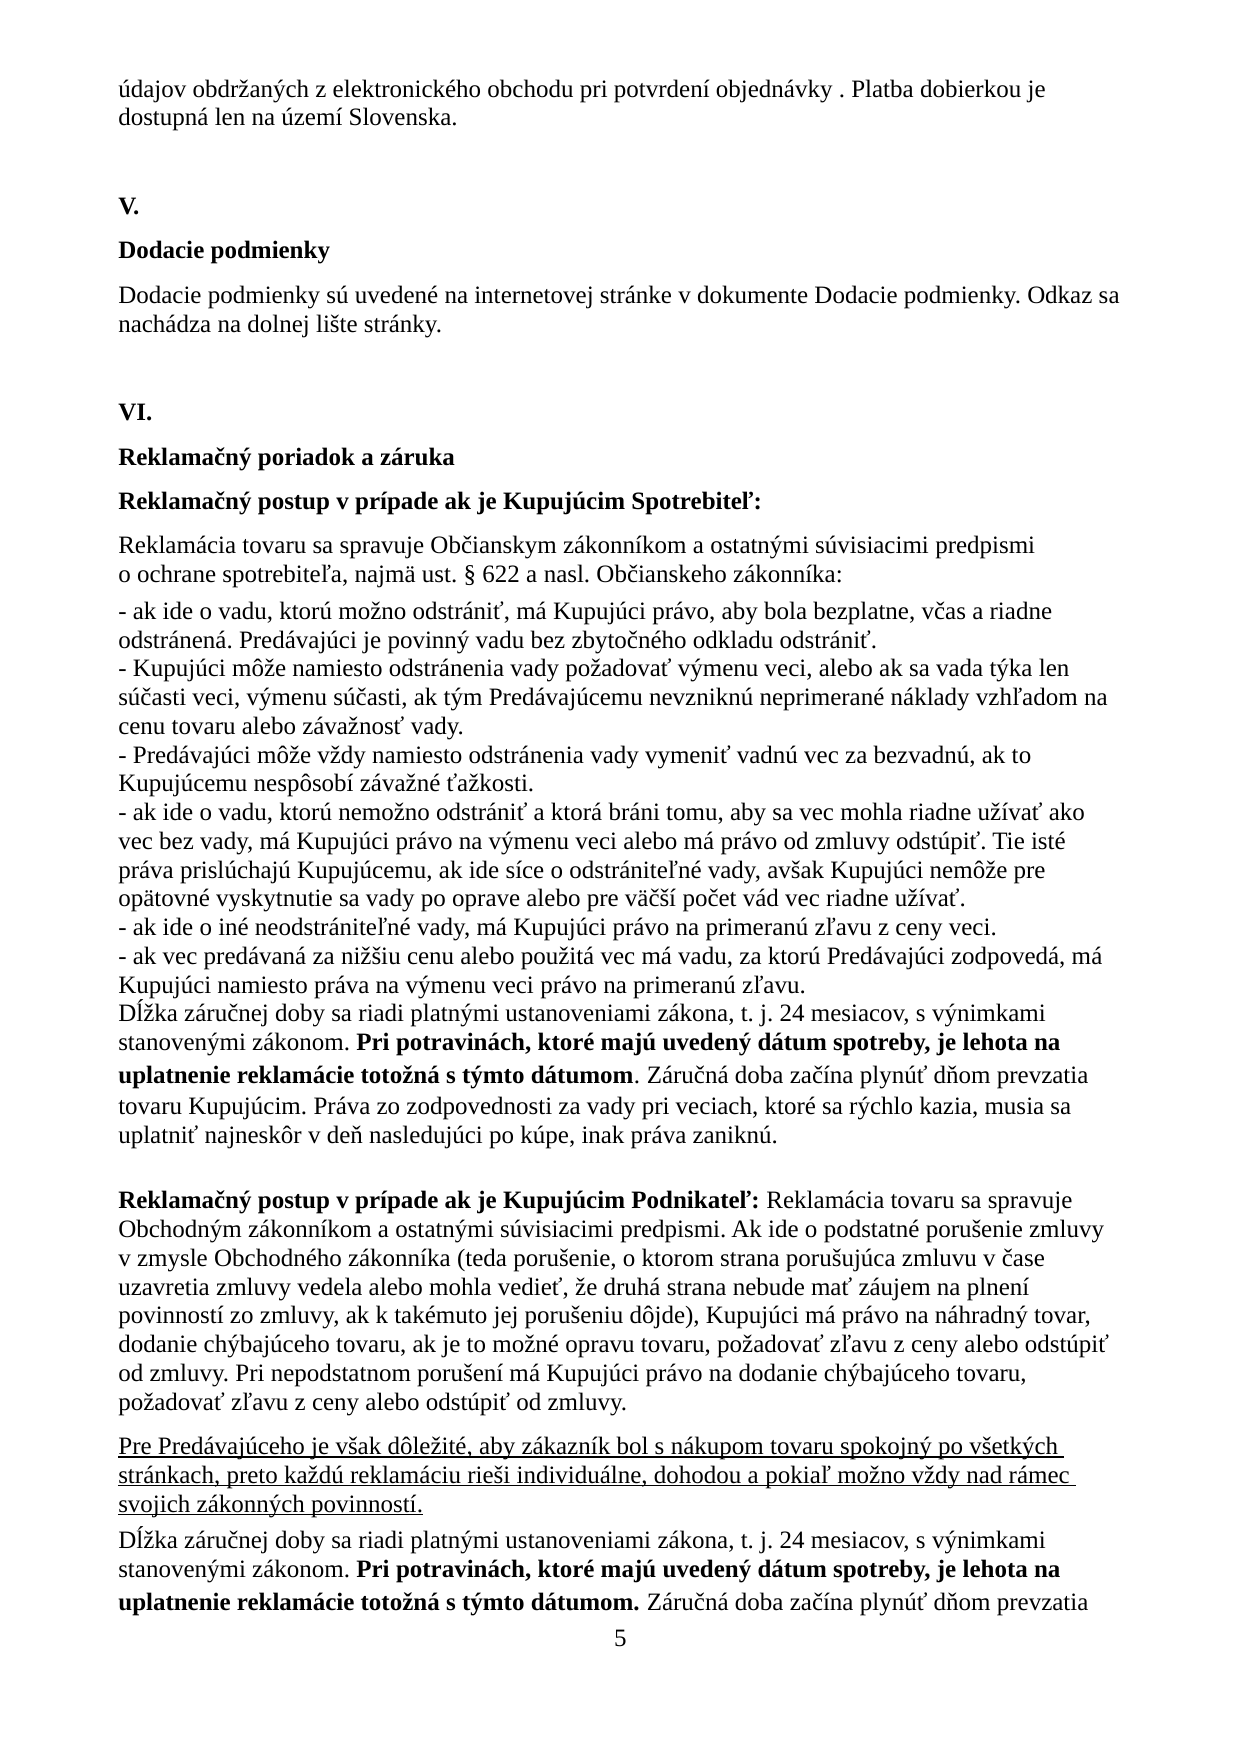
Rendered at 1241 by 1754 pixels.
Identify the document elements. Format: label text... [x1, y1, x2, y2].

text - Predávajúci môže vždy namiesto odstránenia vady vymeniť vadnú vec za bezvadnú, ak to Kupujúcemu nespôsobí závažné ťažkosti. [118, 740, 1122, 797]
text Reklamácia tovaru sa spravuje Občianskym zákonníkom a ostatnými súvisiacimi predpismi o ochrane spotrebiteľa, najmä ust. § 622 a nasl. Občianskeho zákonníka: [118, 531, 1122, 588]
text V. [118, 191, 1122, 220]
text - ak ide o iné neodstrániteľné vady, má Kupujúci právo na primeranú zľavu z ceny veci. [118, 912, 1122, 941]
text Reklamačný poriadok a záruka [118, 442, 1122, 471]
text Reklamačný postup v prípade ak je Kupujúcim Podnikateľ: Reklamácia tovaru sa spravuje Obchodným zákonníkom a ostatnými súvisiacimi predpismi. Ak ide o podstatné porušenie zmluvy v zmysle Obchodného zákonníka (teda porušenie, o ktorom strana porušujúca zmluvu v čase uzavretia zmluvy vedela alebo mohla vedieť, že druhá strana nebude mať záujem na plnení povinností zo zmluvy, ak k takémuto jej porušeniu dôjde), Kupujúci má právo na náhradný tovar, dodanie chýbajúceho tovaru, ak je to možné opravu tovaru, požadovať zľavu z ceny alebo odstúpiť od zmluvy. Pri nepodstatnom porušení má Kupujúci právo na dodanie chýbajúceho tovaru, požadovať zľavu z ceny alebo odstúpiť od zmluvy. [118, 1186, 1122, 1416]
text Dĺžka záručnej doby sa riadi platnými ustanoveniami zákona, t. j. 24 mesiacov, s výnimkami stanovenými zákonom. Pri potravinách, ktoré majú uvedený dátum spotreby, je lehota na uplatnenie reklamácie totožná s týmto dátumom. Záručná doba začína plynúť dňom prevzatia [118, 1525, 1122, 1618]
text - ak ide o vadu, ktorú nemožno odstrániť a ktorá bráni tomu, aby sa vec mohla riadne užívať ako vec bez vady, má Kupujúci právo na výmenu veci alebo má právo od zmluvy odstúpiť. Tie isté práva prislúchajú Kupujúcemu, ak ide síce o odstrániteľné vady, avšak Kupujúci nemôže pre opätovné vyskytnutie sa vady po oprave alebo pre väčší počet vád vec riadne užívať. [118, 797, 1122, 912]
text - Kupujúci môže namiesto odstránenia vady požadovať výmenu veci, alebo ak sa vada týka len súčasti veci, výmenu súčasti, ak tým Predávajúcemu nevzniknú neprimerané náklady vzhľadom na cenu tovaru alebo závažnosť vady. [118, 653, 1122, 740]
text - ak ide o vadu, ktorú možno odstrániť, má Kupujúci právo, aby bola bezplatne, včas a riadne odstránená. Predávajúci je povinný vadu bez zbytočného odkladu odstrániť. [118, 596, 1122, 653]
text údajov obdržaných z elektronického obchodu pri potvrdení objednávky . Platba dobierkou je dostupná len na území Slovenska. [118, 74, 1122, 131]
text VI. [118, 397, 1122, 426]
text - ak vec predávaná za nižšiu cenu alebo použitá vec má vadu, za ktorú Predávajúci zodpovedá, má Kupujúci namiesto práva na výmenu veci právo na primeranú zľavu. [118, 941, 1122, 998]
text Dĺžka záručnej doby sa riadi platnými ustanoveniami zákona, t. j. 24 mesiacov, s výnimkami stanovenými zákonom. Pri potravinách, ktoré majú uvedený dátum spotreby, je lehota na uplatnenie reklamácie totožná s týmto dátumom. Záručná doba začína plynúť dňom prevzatia tovaru Kupujúcim. Práva zo zodpovednosti za vady pri veciach, ktoré sa rýchlo kazia, musia sa uplatniť najneskôr v deň nasledujúci po kúpe, inak práva zaniknú. [118, 998, 1122, 1149]
text Dodacie podmienky sú uvedené na internetovej stránke v dokumente Dodacie podmienky. Odkaz sa nachádza na dolnej lište stránky. [118, 280, 1122, 337]
text Reklamačný postup v prípade ak je Kupujúcim Spotrebiteľ: [118, 486, 1122, 515]
text Dodacie podmienky [118, 236, 1122, 264]
text Pre Predávajúceho je však dôležité, aby zákazník bol s nákupom tovaru spokojný po všetkých stránkach, preto každú reklamáciu rieši individuálne, dohodou a pokiaľ možno vždy nad rámec svojich zákonných povinností. [118, 1431, 1122, 1517]
